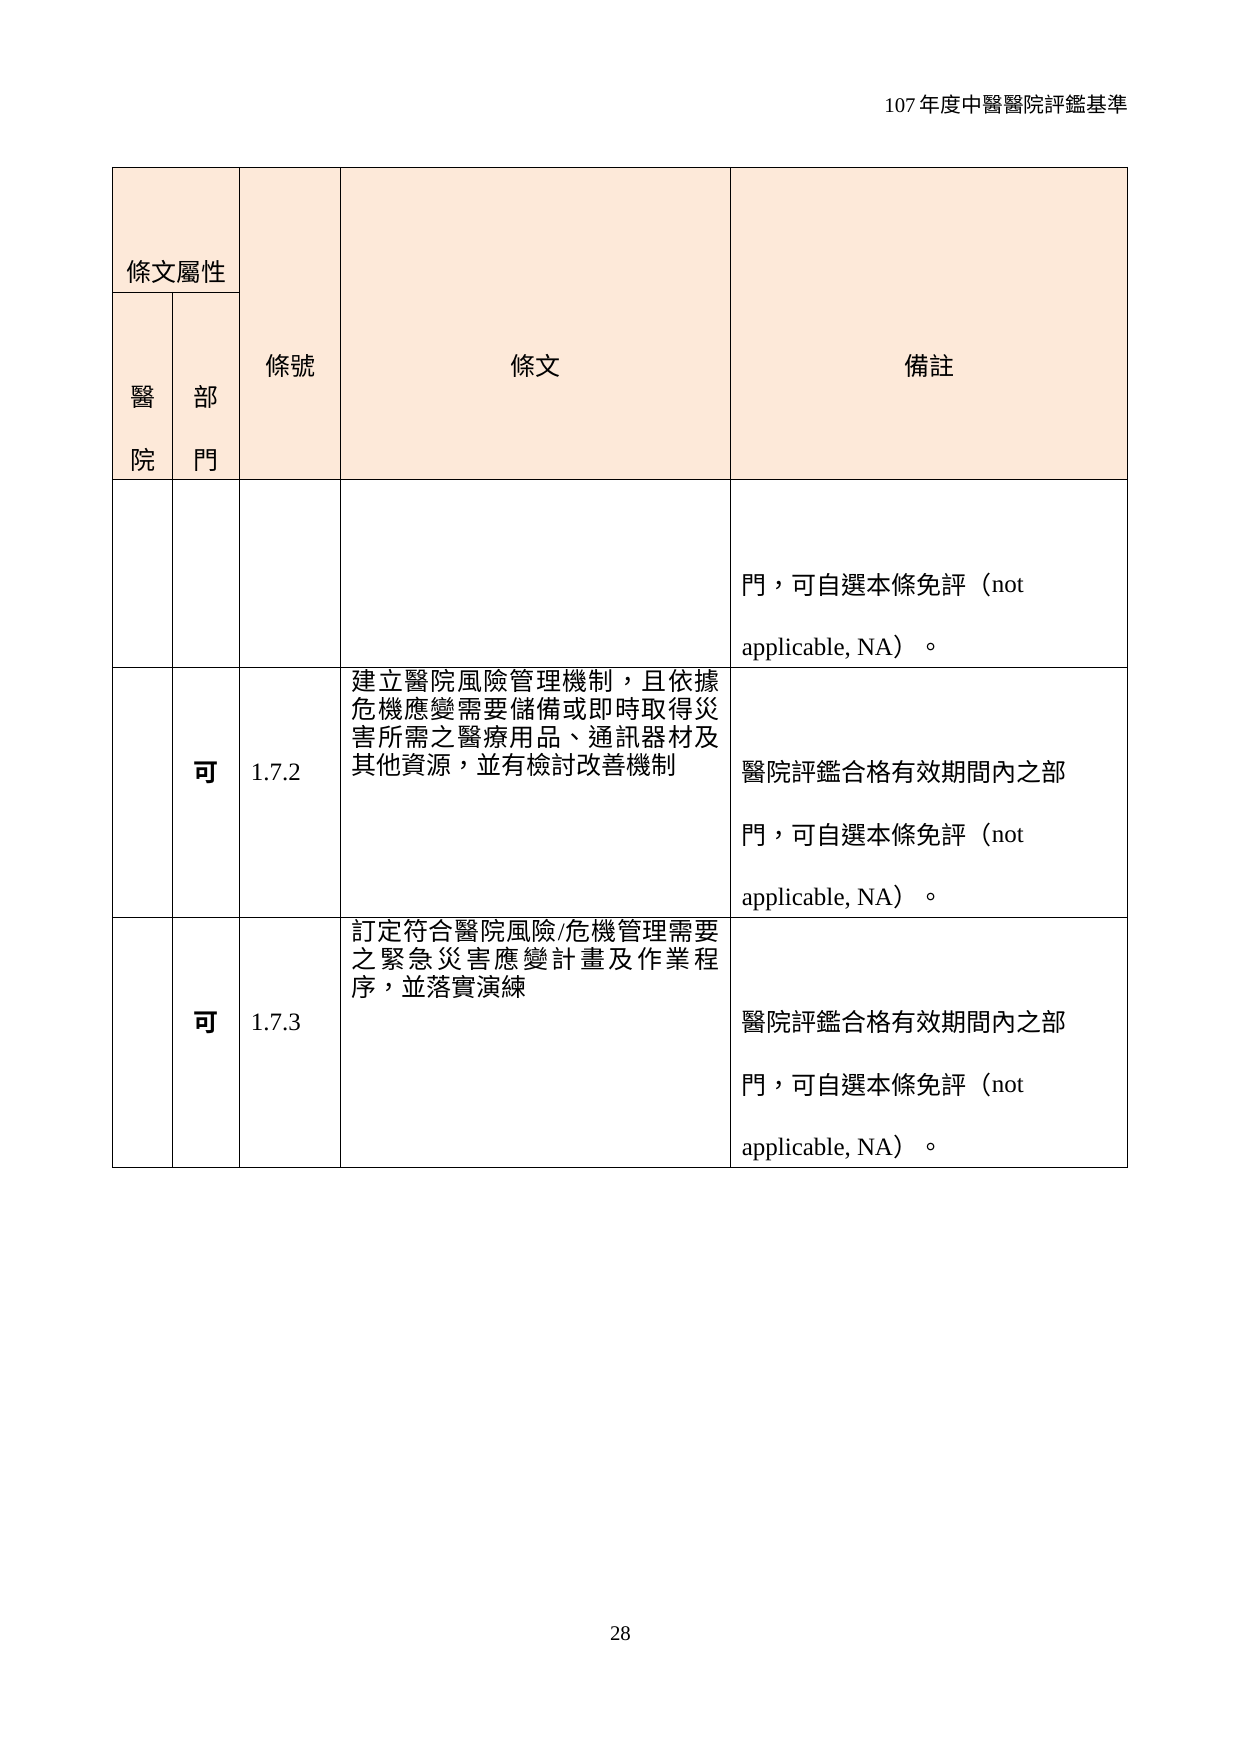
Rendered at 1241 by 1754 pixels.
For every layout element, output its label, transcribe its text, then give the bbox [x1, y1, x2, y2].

table_header 備註 [731, 168, 1127, 479]
table_header 條文屬性 [113, 168, 239, 292]
table_cell [113, 668, 172, 917]
table_cell 部門 [173, 293, 239, 479]
table_cell [113, 480, 172, 667]
table_cell [341, 480, 730, 667]
table_cell 醫院評鑑合格有效期間內之部門，可自選本條免評（not applicable, NA）。 [731, 918, 1127, 1167]
table_cell 可 [173, 668, 239, 917]
table_cell 門，可自選本條免評（not applicable, NA）。 [731, 480, 1127, 667]
table_cell 訂定符合醫院風險/危機管理需要之緊急災害應變計畫及作業程序，並落實演練 [341, 918, 730, 1167]
table_header 條號 [240, 168, 340, 479]
table_cell 1.7.3 [240, 918, 340, 1167]
table_cell [173, 480, 239, 667]
table_cell 醫院 [113, 293, 172, 479]
table_cell 1.7.2 [240, 668, 340, 917]
table_cell 可 [173, 918, 239, 1167]
table_cell 醫院評鑑合格有效期間內之部門，可自選本條免評（not applicable, NA）。 [731, 668, 1127, 917]
table_cell [240, 480, 340, 667]
table_header 條文 [341, 168, 730, 479]
table_cell 建立醫院風險管理機制，且依據危機應變需要儲備或即時取得災害所需之醫療用品、通訊器材及其他資源，並有檢討改善機制 [341, 668, 730, 917]
table_cell [113, 918, 172, 1167]
